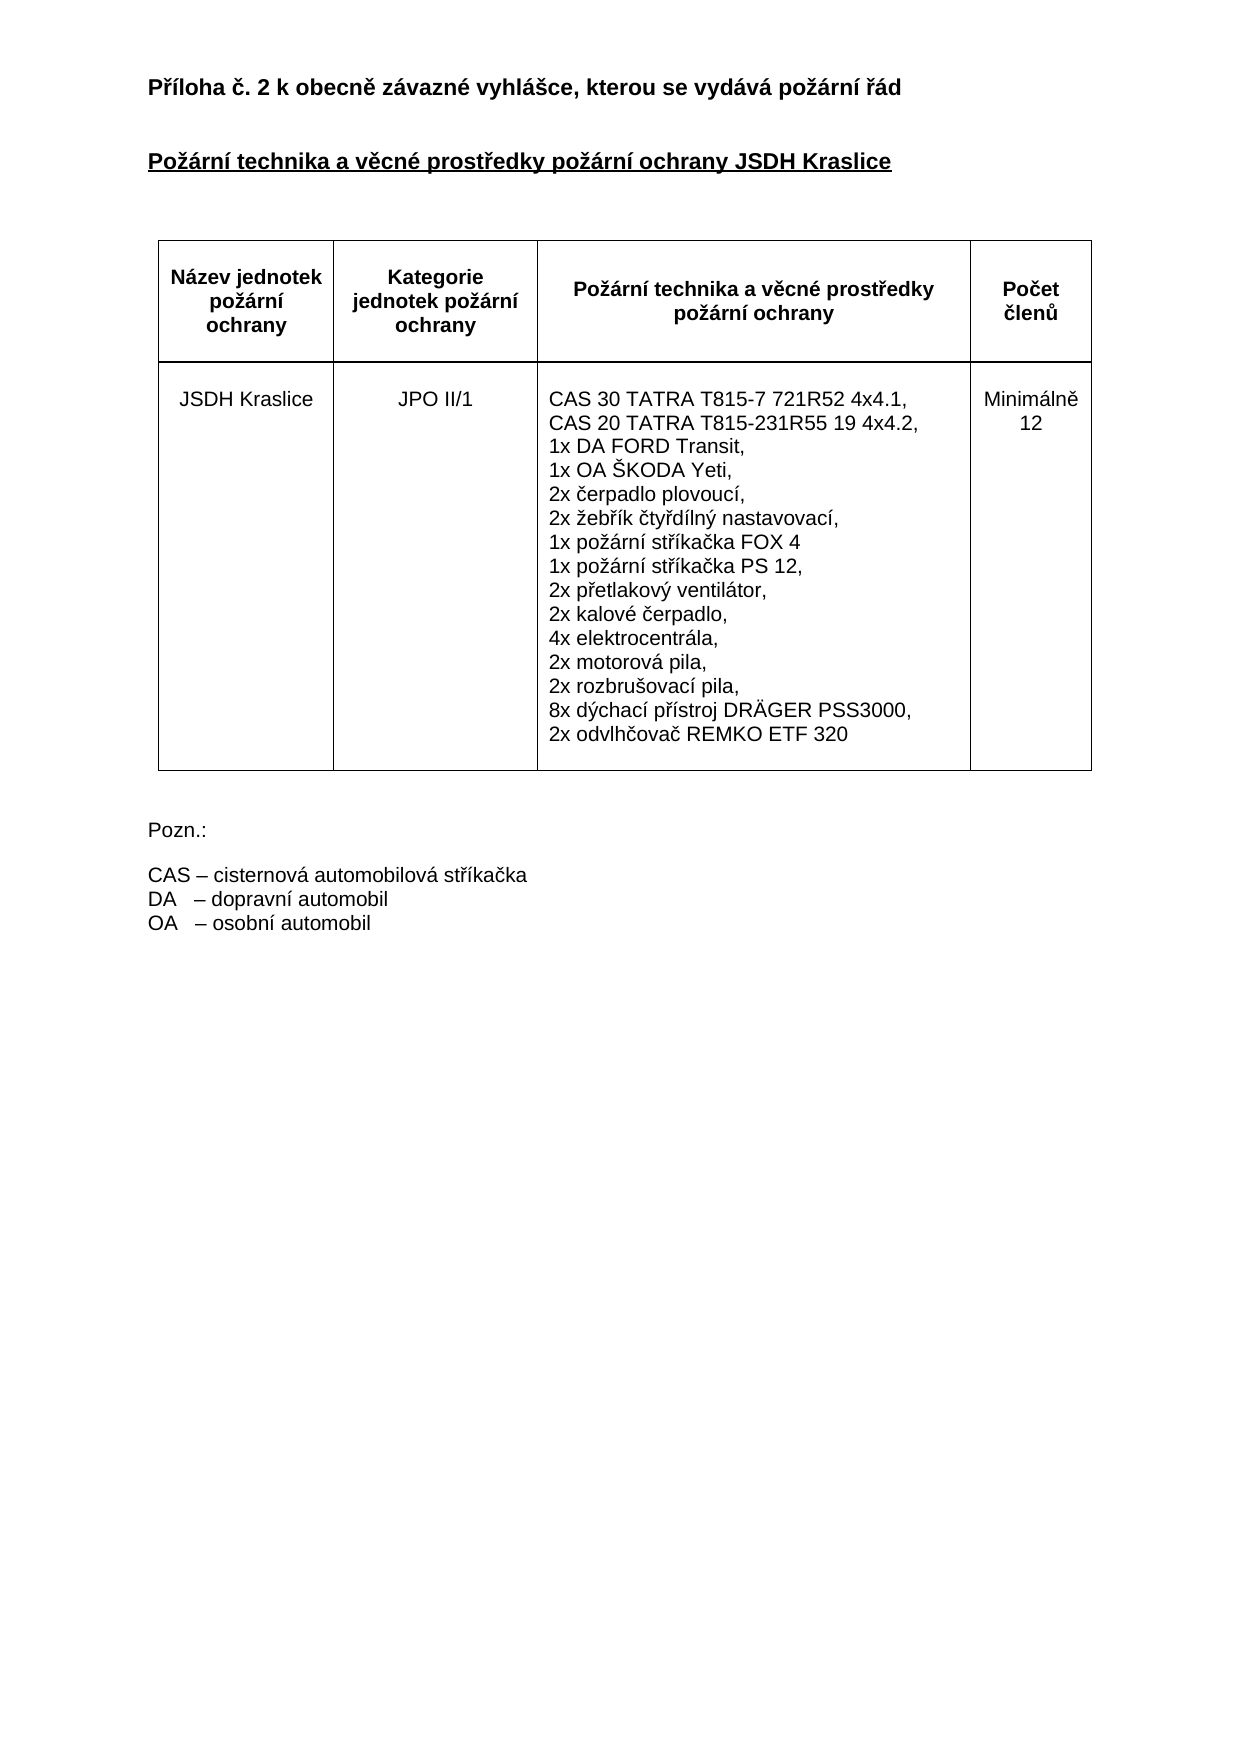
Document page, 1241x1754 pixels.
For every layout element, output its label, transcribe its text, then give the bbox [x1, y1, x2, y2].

text CAS – cisternová automobilová stříkačka [148, 863, 1093, 887]
table_header Požární technika a věcné prostředky požární ochrany [538, 241, 970, 361]
text OA – osobní automobil [148, 911, 1093, 935]
table_header Počet členů [971, 241, 1091, 361]
table_header Název jednotek požární ochrany [159, 241, 333, 361]
table_cell CAS 30 TATRA T815-7 721R52 4x4.1, CAS 20 TATRA T815-231R55 19 4x4.2, 1x DA FORD Transit, 1x OA ŠKODA Yeti, 2x čerpadlo plovoucí, 2x žebřík čtyřdílný nastavovací, 1x požární stříkačka FOX 4 1x požární stříkačka PS 12, 2x přetlakový ventilátor, 2x kalové čerpadlo, 4x elektrocentrála, 2x motorová pila, 2x rozbrušovací pila, 8x dýchací přístroj DRÄGER PSS3000, 2x odvlhčovač REMKO ETF 320 [538, 363, 970, 770]
text Pozn.: [148, 818, 1093, 842]
text DA – dopravní automobil [148, 887, 1093, 911]
table_header Kategorie jednotek požární ochrany [334, 241, 537, 361]
table_cell Minimálně 12 [971, 363, 1091, 770]
table_cell JPO II/1 [334, 363, 537, 770]
text Požární technika a věcné prostředky požární ochrany JSDH Kraslice [148, 148, 1093, 174]
table_cell JSDH Kraslice [159, 363, 333, 770]
